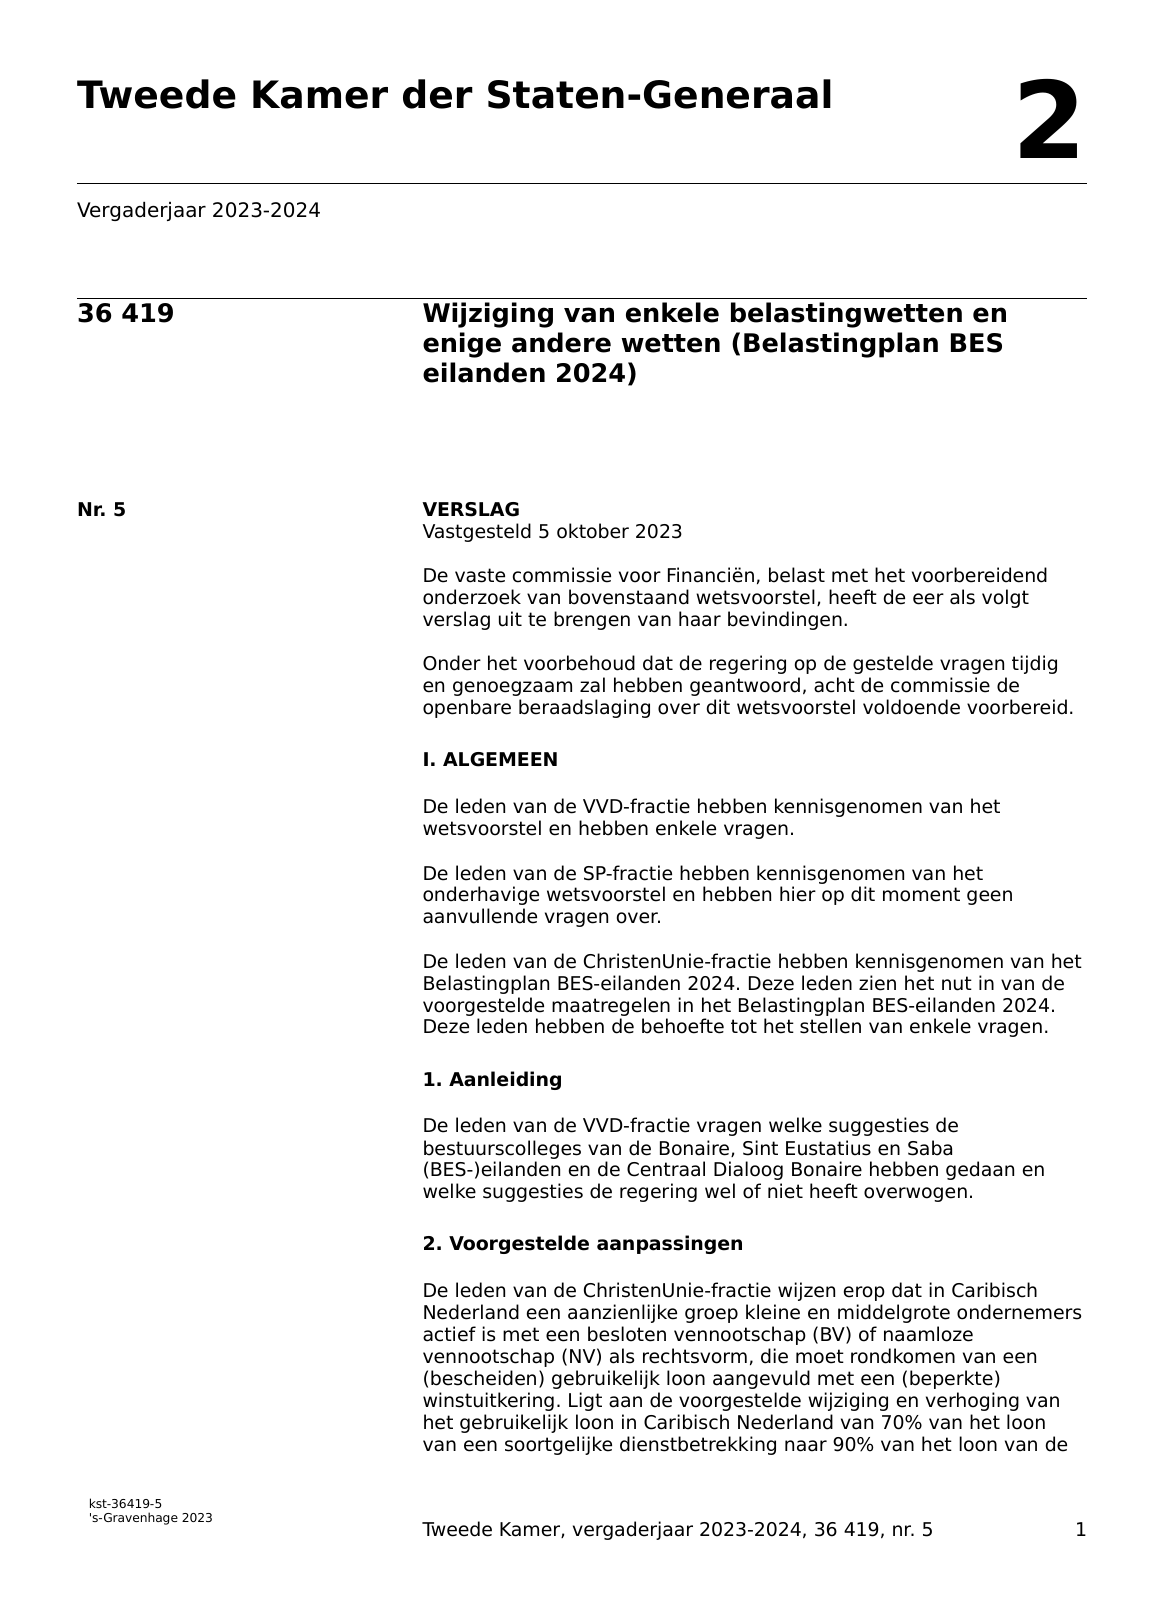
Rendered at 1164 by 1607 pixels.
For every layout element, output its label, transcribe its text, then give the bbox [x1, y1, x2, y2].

text De leden van de ChristenUnie-fractie wijzen erop dat in Caribisch Nederland een aanzienlijke groep kleine en middelgrote ondernemers actief is met een besloten vennootschap (BV) of naamloze vennootschap (NV) als rechtsvorm, die moet rondkomen van een (bescheiden) gebruikelijk loon aangevuld met een (beperkte) winstuitkering. Ligt aan de voorgestelde wijziging en verhoging van het gebruikelijk loon in Caribisch Nederland van 70% van het loon van een soortgelijke dienstbetrekking naar 90% van het loon van de [422, 1280, 1087, 1456]
text De leden van de ChristenUnie-fractie hebben kennisgenomen van het Belastingplan BES-eilanden 2024. Deze leden zien het nut in van de voorgestelde maatregelen in het Belastingplan BES-eilanden 2024. Deze leden hebben de behoefte tot het stellen van enkele vragen. [422, 951, 1087, 1038]
table_header Tweede Kamer der Staten-Generaal [77, 59, 886, 183]
text De vaste commissie voor Financiën, belast met het voorbereidend onderzoek van bovenstaand wetsvoorstel, heeft de eer als volgt verslag uit te brengen van haar bevindingen. [422, 565, 1087, 631]
subtitle 1. Aanleiding [422, 1068, 1087, 1090]
text Vastgesteld 5 oktober 2023 [422, 521, 1087, 543]
table_header 2 [886, 59, 1087, 183]
subtitle 2. Voorgestelde aanpassingen [422, 1233, 1087, 1255]
subtitle I. ALGEMEEN [422, 749, 1087, 771]
text Onder het voorbehoud dat de regering op de gestelde vragen tijdig en genoegzaam zal hebben geantwoord, acht de commissie de openbare beraadslaging over dit wetsvoorstel voldoende voorbereid. [422, 653, 1087, 719]
text De leden van de VVD-fractie hebben kennisgenomen van het wetsvoorstel en hebben enkele vragen. [422, 796, 1087, 840]
text De leden van de SP-fractie hebben kennisgenomen van het onderhavige wetsvoorstel en hebben hier op dit moment geen aanvullende vragen over. [422, 862, 1087, 928]
subtitle 36 419 Wijziging van enkele belastingwetten en enige andere wetten (Belastingplan BES eilanden 2024) [77, 299, 1087, 388]
subtitle Nr. 5 VERSLAG [77, 499, 1087, 521]
text kst-36419-5 [88, 1497, 323, 1511]
text 's-Gravenhage 2023 [88, 1511, 323, 1525]
table_cell Vergaderjaar 2023-2024 [77, 184, 1087, 298]
text De leden van de VVD-fractie vragen welke suggesties de bestuurscolleges van de Bonaire, Sint Eustatius en Saba (BES-)eilanden en de Centraal Dialoog Bonaire hebben gedaan en welke suggesties de regering wel of niet heeft overwogen. [422, 1115, 1087, 1203]
